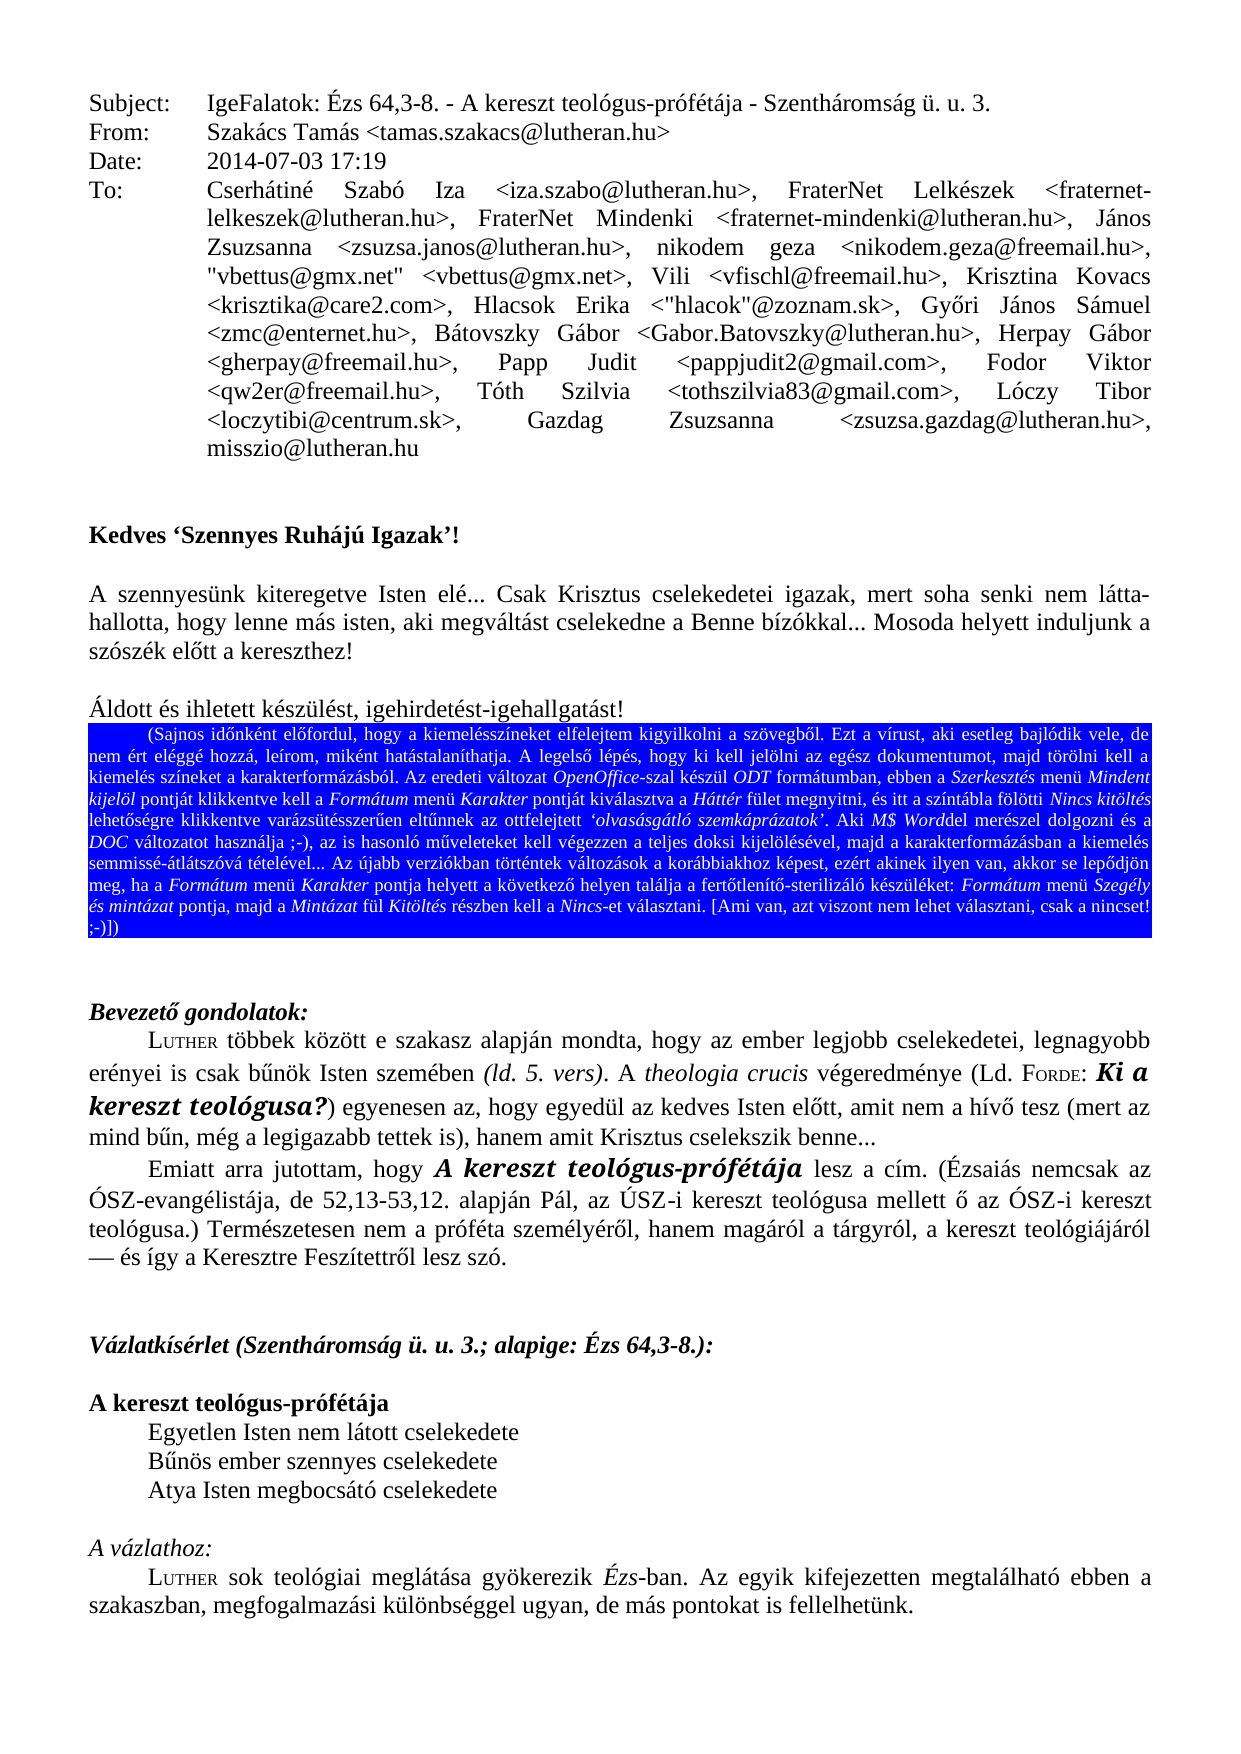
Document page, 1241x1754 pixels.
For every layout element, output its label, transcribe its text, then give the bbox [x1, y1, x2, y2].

text Bűnös ember szennyes cselekedete [88, 1446, 1152, 1475]
text A szennyesünk kiteregetve Isten elé... Csak Krisztus cselekedetei igazak, mert soha senki nem látta-hallotta, hogy lenne más isten, aki megváltást cselekedne a Benne bízókkal... Mosoda helyett induljunk a szószék előtt a kereszthez! [88, 579, 1152, 665]
text Áldott és ihletett készülést, igehirdetést-igehallgatást! [88, 694, 1152, 723]
text Luther többek között e szakasz alapján mondta, hogy az ember legjobb cselekedetei, legnagyobb erényei is csak bűnök Isten szemében (ld. 5. vers). A theologia crucis végeredménye (Ld. Forde: Ki a kereszt teológusa?) egyenesen az, hogy egyedül az kedves Isten előtt, amit nem a hívő tesz (mert az mind bűn, még a legigazabb tettek is), hanem amit Krisztus cselekszik benne... [88, 1026, 1152, 1151]
text Subject: IgeFalatok: Ézs 64,3-8. - A kereszt teológus-prófétája - Szentháromság ü. u. 3. [88, 88, 1152, 117]
text From: Szakács Tamás <tamas.szakacs@lutheran.hu> [88, 117, 1152, 146]
text (Sajnos időnként előfordul, hogy a kiemelésszíneket elfelejtem kigyilkolni a szövegből. Ezt a vírust, aki esetleg bajlódik vele, de nem ért eléggé hozzá, leírom, miként hatástalaníthatja. A legelső lépés, hogy ki kell jelölni az egész dokumentumot, majd törölni kell a kiemelés színeket a karakterformázásból. Az eredeti változat OpenOffice-szal készül ODT formátumban, ebben a Szerkesztés menü Mindent kijelöl pontját klikkentve kell a Formátum menü Karakter pontját kiválasztva a Háttér fület megnyitni, és itt a színtábla fölötti Nincs kitöltés lehetőségre klikkentve varázsütésszerűen eltűnnek az ottfelejtett ‘olvasásgátló szemkáprázatok’. Aki M$ Worddel merészel dolgozni és a DOC változatot használja ;‑), az is hasonló műveleteket kell végezzen a teljes doksi kijelölésével, majd a karakterformázásban a kiemelés semmissé-átlátszóvá tételével... Az újabb verziókban történtek változások a korábbiakhoz képest, ezért akinek ilyen van, akkor se lepődjön meg, ha a Formátum menü Karakter pontja helyett a következő helyen találja a fertőtlenítő-sterilizáló készüléket: Formátum menü Szegély és mintázat pontja, majd a Mintázat fül Kitöltés részben kell a Nincs-et választani. [Ami van, azt viszont nem lehet választani, csak a nincset! ;‑)]) [88, 723, 1152, 938]
text Emiatt arra jutottam, hogy A kereszt teológus-prófétája lesz a cím. (Ézsaiás nemcsak az ÓSZ-evangélistája, de 52,13-53,12. alapján Pál, az ÚSZ‑i kereszt teológusa mellett ő az ÓSZ‑i kereszt teológusa.) Természetesen nem a próféta személyéről, hanem magáról a tárgyról, a kereszt teológiájáról ― és így a Keresztre Feszítettről lesz szó. [88, 1151, 1152, 1271]
text Vázlatkísérlet (Szentháromság ü. u. 3.; alapige: Ézs 64,3-8.): [88, 1330, 1152, 1359]
text Date: 2014-07-03 17:19 [88, 146, 1152, 175]
text A kereszt teológus-prófétája [88, 1388, 1152, 1417]
text Atya Isten megbocsátó cselekedete [88, 1475, 1152, 1503]
text A vázlathoz: [88, 1533, 1152, 1562]
text Bevezető gondolatok: [88, 997, 1152, 1026]
text Luther sok teológiai meglátása gyökerezik Ézs-ban. Az egyik kifejezetten megtalálható ebben a szakaszban, megfogalmazási különbséggel ugyan, de más pontokat is fellelhetünk. [88, 1562, 1152, 1619]
text To: Cserhátiné Szabó Iza <iza.szabo@lutheran.hu>, FraterNet Lelkészek <fraternet-lelkeszek@lutheran.hu>, FraterNet Mindenki <fraternet-mindenki@lutheran.hu>, János Zsuzsanna <zsuzsa.janos@lutheran.hu>, nikodem geza <nikodem.geza@freemail.hu>, "vbettus@gmx.net" <vbettus@gmx.net>, Vili <vfischl@freemail.hu>, Krisztina Kovacs <krisztika@care2.com>, Hlacsok Erika <"hlacok"@zoznam.sk>, Győri János Sámuel <zmc@enternet.hu>, Bátovszky Gábor <Gabor.Batovszky@lutheran.hu>, Herpay Gábor <gherpay@freemail.hu>, Papp Judit <pappjudit2@gmail.com>, Fodor Viktor <qw2er@freemail.hu>, Tóth Szilvia <tothszilvia83@gmail.com>, Lóczy Tibor <loczytibi@centrum.sk>, Gazdag Zsuzsanna <zsuzsa.gazdag@lutheran.hu>, misszio@lutheran.hu [88, 175, 1152, 462]
text Egyetlen Isten nem látott cselekedete [88, 1417, 1152, 1446]
subtitle Kedves ‘Szennyes Ruhájú Igazak’! [88, 521, 1152, 549]
